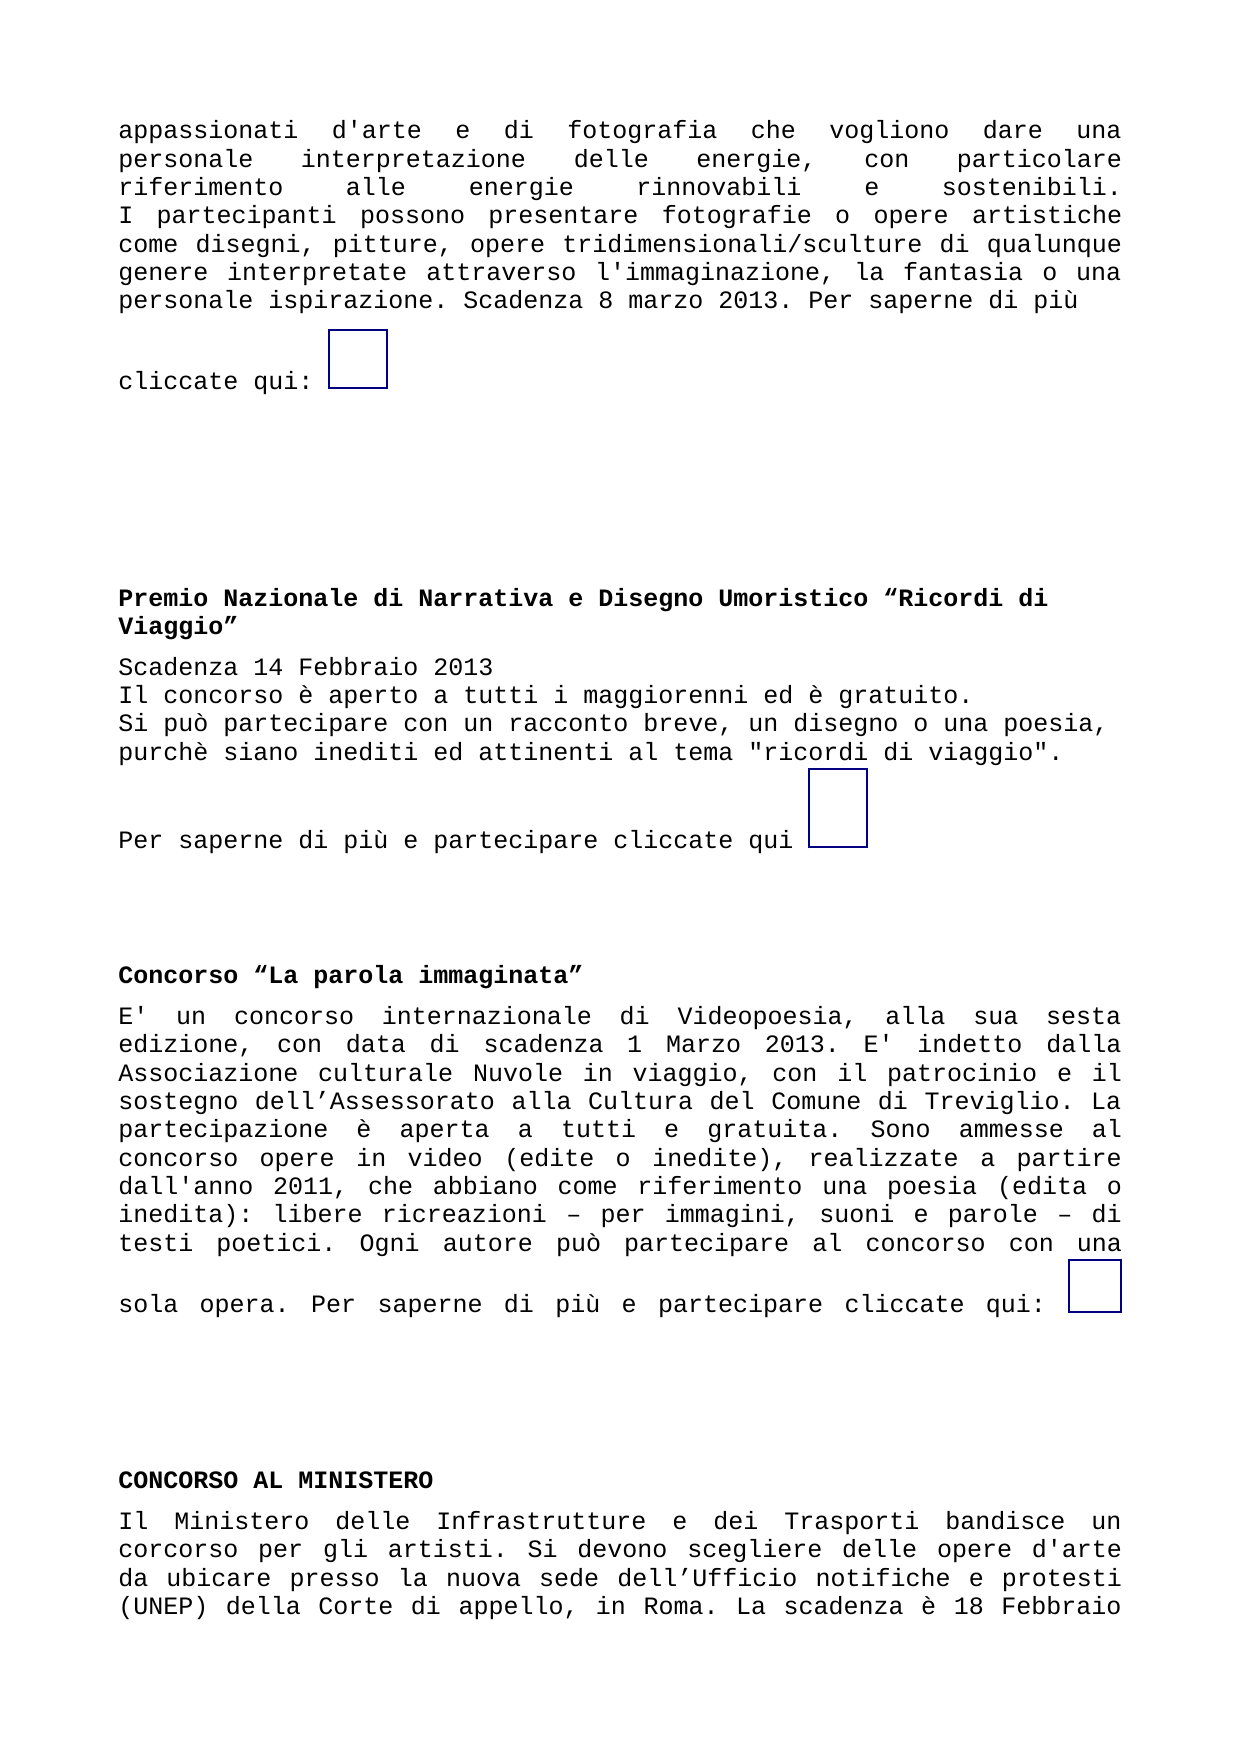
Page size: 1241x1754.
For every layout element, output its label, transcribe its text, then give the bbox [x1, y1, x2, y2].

text E' un concorso internazionale di Videopoesia, alla sua sesta edizione, con data di scadenza 1 Marzo 2013. E' indetto dalla Associazione culturale Nuvole in viaggio, con il patrocinio e il sostegno dell’Assessorato alla Cultura del Comune di Treviglio. La partecipazione è aperta a tutti e gratuita. Sono ammesse al concorso opere in video (edite o inedite), realizzate a partire dall'anno 2011, che abbiano come riferimento una poesia (edita o inedita): libere ricreazioni – per immagini, suoni e parole – di testi poetici. Ogni autore può partecipare al concorso con una sola opera. Per saperne di più e partecipare cliccate qui: [118, 1003, 1122, 1348]
subtitle Premio Nazionale di Narrativa e Disegno Umoristico “Ricordi di Viaggio” [118, 585, 1122, 642]
subtitle Concorso “La parola immaginata” [118, 934, 1122, 991]
subtitle CONCORSO AL MINISTERO [118, 1468, 1122, 1496]
text Scadenza 14 Febbraio 2013 Il concorso è aperto a tutti i maggiorenni ed è gratuito. Si può partecipare con un racconto breve, un disegno o una poesia, purchè siano inediti ed attinenti al tema "ricordi di viaggio". Per saperne di più e partecipare cliccate qui [118, 654, 1122, 856]
text cliccate qui: [118, 329, 1122, 482]
text appassionati d'arte e di fotografia che vogliono dare una personale interpretazione delle energie, con particolare riferimento alle energie rinnovabili e sostenibili. I partecipanti possono presentare fotografie o opere artistiche come disegni, pitture, opere tridimensionali/sculture di qualunque genere interpretate attraverso l'immaginazione, la fantasia o una personale ispirazione. Scadenza 8 marzo 2013. Per saperne di più [118, 118, 1122, 316]
text Il Ministero delle Infrastrutture e dei Trasporti bandisce un corcorso per gli artisti. Si devono scegliere delle opere d'arte da ubicare presso la nuova sede dell’Ufficio notifiche e protesti (UNEP) della Corte di appello, in Roma. La scadenza è 18 Febbraio [118, 1508, 1122, 1622]
